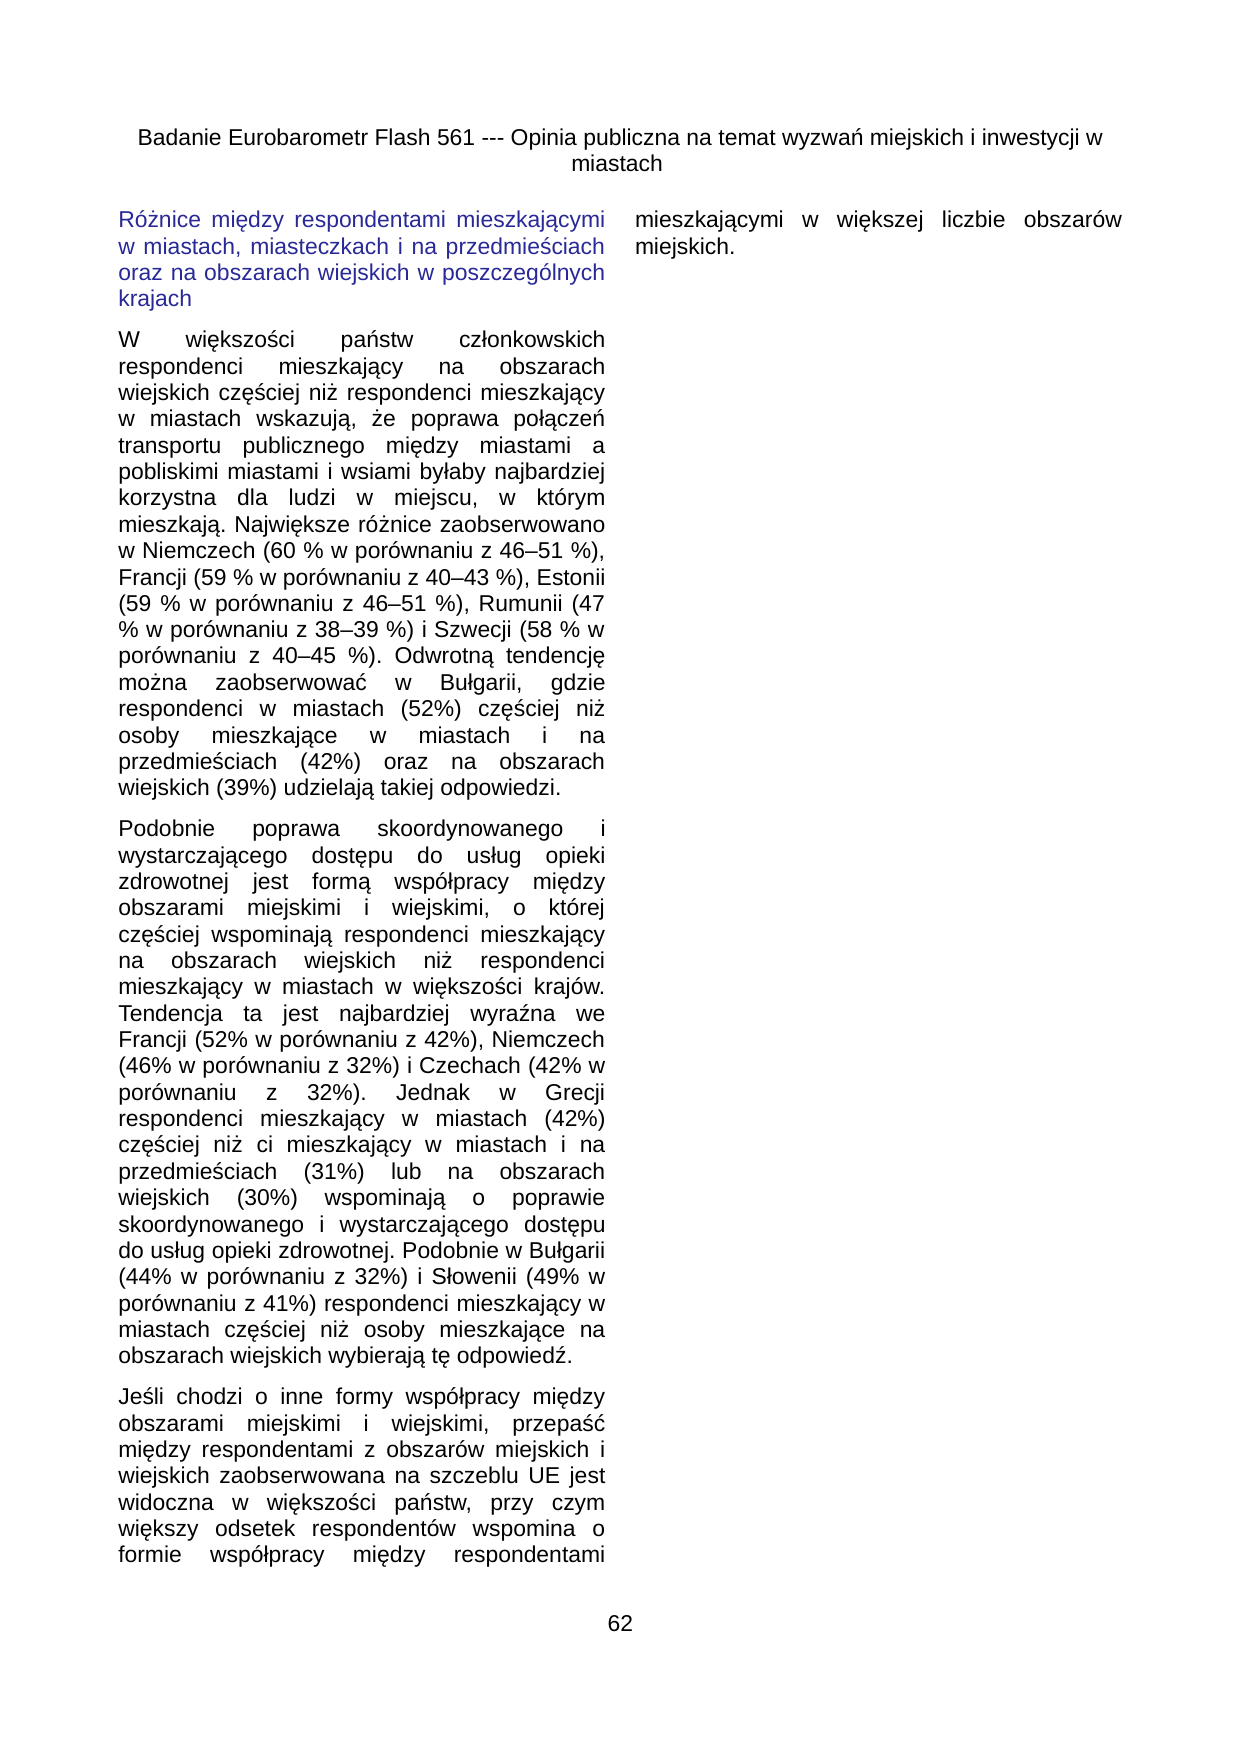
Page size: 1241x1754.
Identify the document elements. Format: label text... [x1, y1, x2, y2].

text Różnice między respondentami mieszkającymi w miastach, miasteczkach i na przedmieściach oraz na obszarach wiejskich w poszczególnych krajach [118, 206, 605, 312]
text Jeśli chodzi o inne formy współpracy między obszarami miejskimi i wiejskimi, przepaść między respondentami z obszarów miejskich i wiejskich zaobserwowana na szczeblu UE jest widoczna w większości państw, przy czym większy odsetek respondentów wspomina o formie współpracy między respondentami [118, 1383, 605, 1568]
text mieszkającymi w większej liczbie obszarów miejskich. [635, 206, 1122, 259]
text Podobnie poprawa skoordynowanego i wystarczającego dostępu do usług opieki zdrowotnej jest formą współpracy między obszarami miejskimi i wiejskimi, o której częściej wspominają respondenci mieszkający na obszarach wiejskich niż respondenci mieszkający w miastach w większości krajów. Tendencja ta jest najbardziej wyraźna we Francji (52% w porównaniu z 42%), Niemczech (46% w porównaniu z 32%) i Czechach (42% w porównaniu z 32%). Jednak w Grecji respondenci mieszkający w miastach (42%) częściej niż ci mieszkający w miastach i na przedmieściach (31%) lub na obszarach wiejskich (30%) wspominają o poprawie skoordynowanego i wystarczającego dostępu do usług opieki zdrowotnej. Podobnie w Bułgarii (44% w porównaniu z 32%) i Słowenii (49% w porównaniu z 41%) respondenci mieszkający w miastach częściej niż osoby mieszkające na obszarach wiejskich wybierają tę odpowiedź. [118, 815, 605, 1369]
text W większości państw członkowskich respondenci mieszkający na obszarach wiejskich częściej niż respondenci mieszkający w miastach wskazują, że poprawa połączeń transportu publicznego między miastami a pobliskimi miastami i wsiami byłaby najbardziej korzystna dla ludzi w miejscu, w którym mieszkają. Największe różnice zaobserwowano w Niemczech (60 % w porównaniu z 46–51 %), Francji (59 % w porównaniu z 40–43 %), Estonii (59 % w porównaniu z 46–51 %), Rumunii (47 % w porównaniu z 38–39 %) i Szwecji (58 % w porównaniu z 40–45 %). Odwrotną tendencję można zaobserwować w Bułgarii, gdzie respondenci w miastach (52%) częściej niż osoby mieszkające w miastach i na przedmieściach (42%) oraz na obszarach wiejskich (39%) udzielają takiej odpowiedzi. [118, 326, 605, 801]
